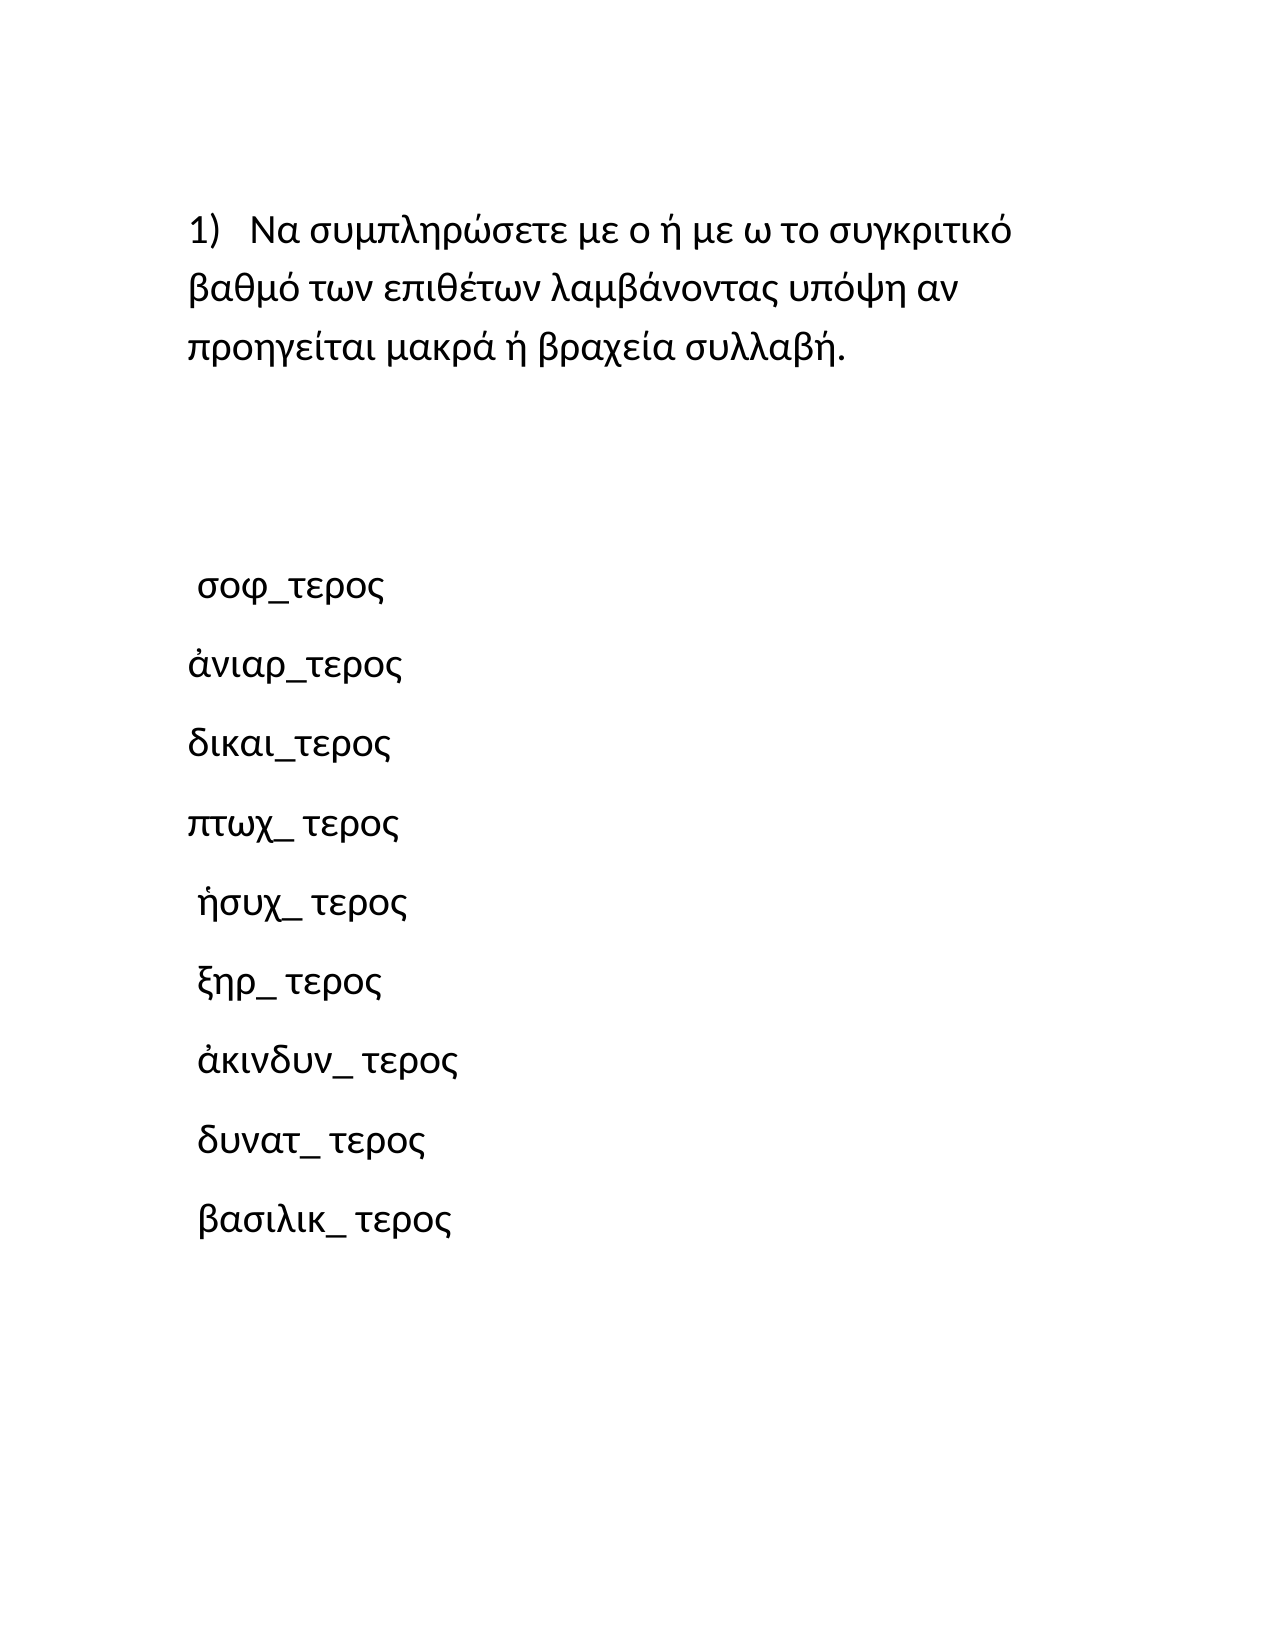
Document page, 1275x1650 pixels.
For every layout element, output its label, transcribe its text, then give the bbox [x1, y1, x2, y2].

text 1) Να συμπληρώσετε με ο ή με ω το συγκριτικό βαθμό των επιθέτων λαμβάνοντας υπόψη αν προηγείται μακρά ή βραχεία συλλαβή. [187, 203, 1087, 371]
text ἀνιαρ_τερος [187, 637, 1087, 688]
text ἡσυχ_ τερος [187, 875, 1087, 926]
text δυνατ_ τερος [187, 1113, 1087, 1163]
text ξηρ_ τερος [187, 954, 1087, 1005]
text ἀκινδυν_ τερος [187, 1033, 1087, 1084]
text δικαι_τερος [187, 716, 1087, 767]
text σοφ_τερος [187, 558, 1087, 608]
text πτωχ_ τερος [187, 796, 1087, 846]
text βασιλικ_ τερος [187, 1192, 1087, 1243]
